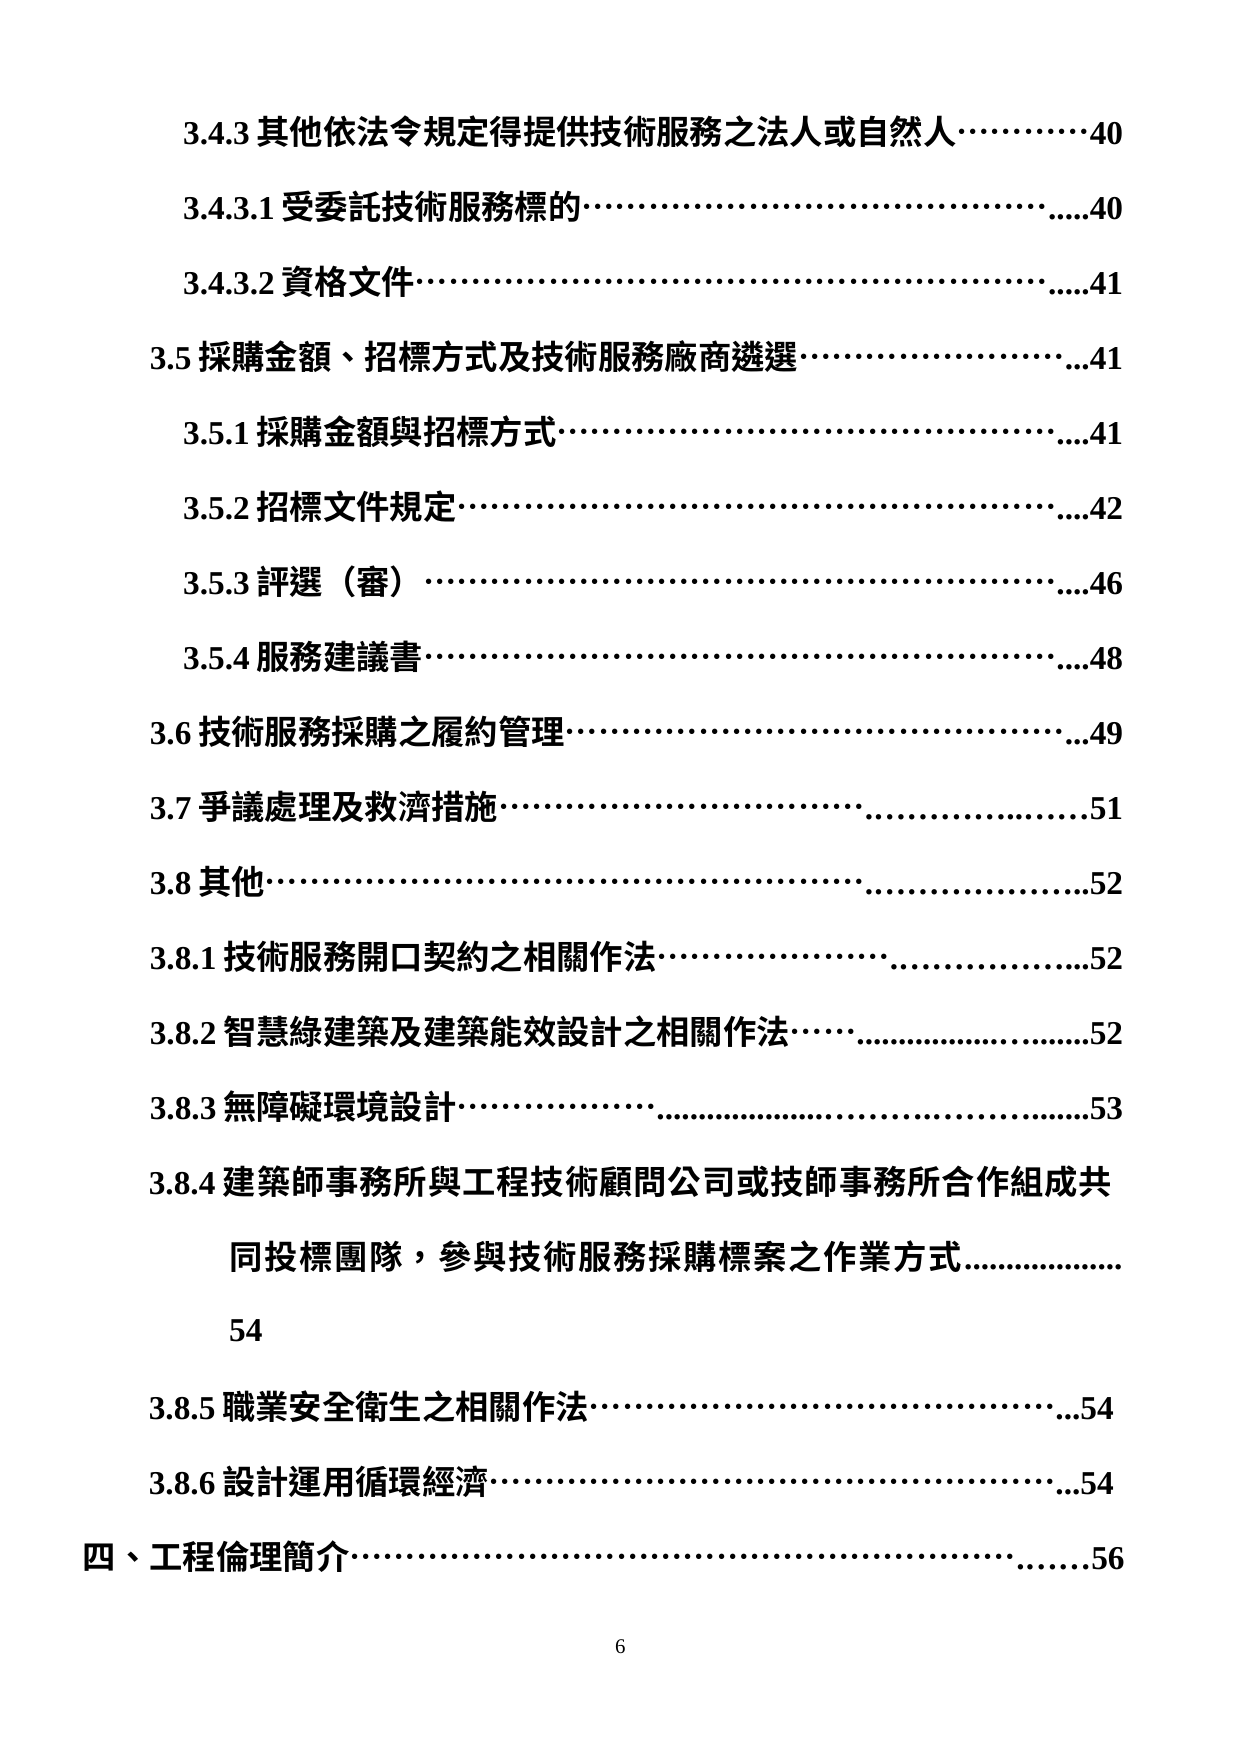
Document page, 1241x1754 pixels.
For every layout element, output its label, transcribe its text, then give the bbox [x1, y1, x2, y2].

text 3.4.3其他依法令規定得提供技術服務之法人或自然人…………40 [83, 92, 1157, 167]
text 3.8.5職業安全衛生之相關作法……………………………………...54 [148, 1367, 1114, 1442]
text 3.8.1技術服務開口契約之相關作法………………….……………...52 [83, 917, 1157, 992]
text 3.8.2智慧綠建築及建築能效設計之相關作法…….................….......52 [83, 992, 1157, 1067]
text 3.5.4服務建議書…………………………………………………....48 [83, 617, 1157, 692]
text 3.8.6設計運用循環經濟……………………………………………...54 [148, 1442, 1114, 1517]
text 3.5.3評選（審）…………………………………………………....46 [83, 542, 1157, 617]
text 3.4.3.1受委託技術服務標的…………………………………….....40 [83, 167, 1157, 242]
text 3.5.1採購金額與招標方式………………………………………....41 [83, 392, 1157, 467]
text 四、工程倫理簡介…………………………………………………….……56 [83, 1517, 1157, 1592]
text 3.6技術服務採購之履約管理………………………………………...49 [83, 692, 1157, 767]
text 3.8.4建築師事務所與工程技術顧問公司或技師事務所合作組成共同投標團隊，參與技術服務採購標案之作業方式...................54 [148, 1142, 1114, 1367]
text 3.4.3.2資格文件………………………………………………….....41 [83, 242, 1157, 317]
text 3.8.3無障礙環境設計………………....................……….……….......53 [83, 1067, 1157, 1142]
text 3.5採購金額、招標方式及技術服務廠商遴選……………………...41 [83, 317, 1157, 392]
text 3.8其他……………………………………………….………………..52 [83, 842, 1157, 917]
text 3.7爭議處理及救濟措施…………………………….…………..……51 [83, 767, 1157, 842]
text 3.5.2招標文件規定………………………………………………....42 [83, 467, 1157, 542]
